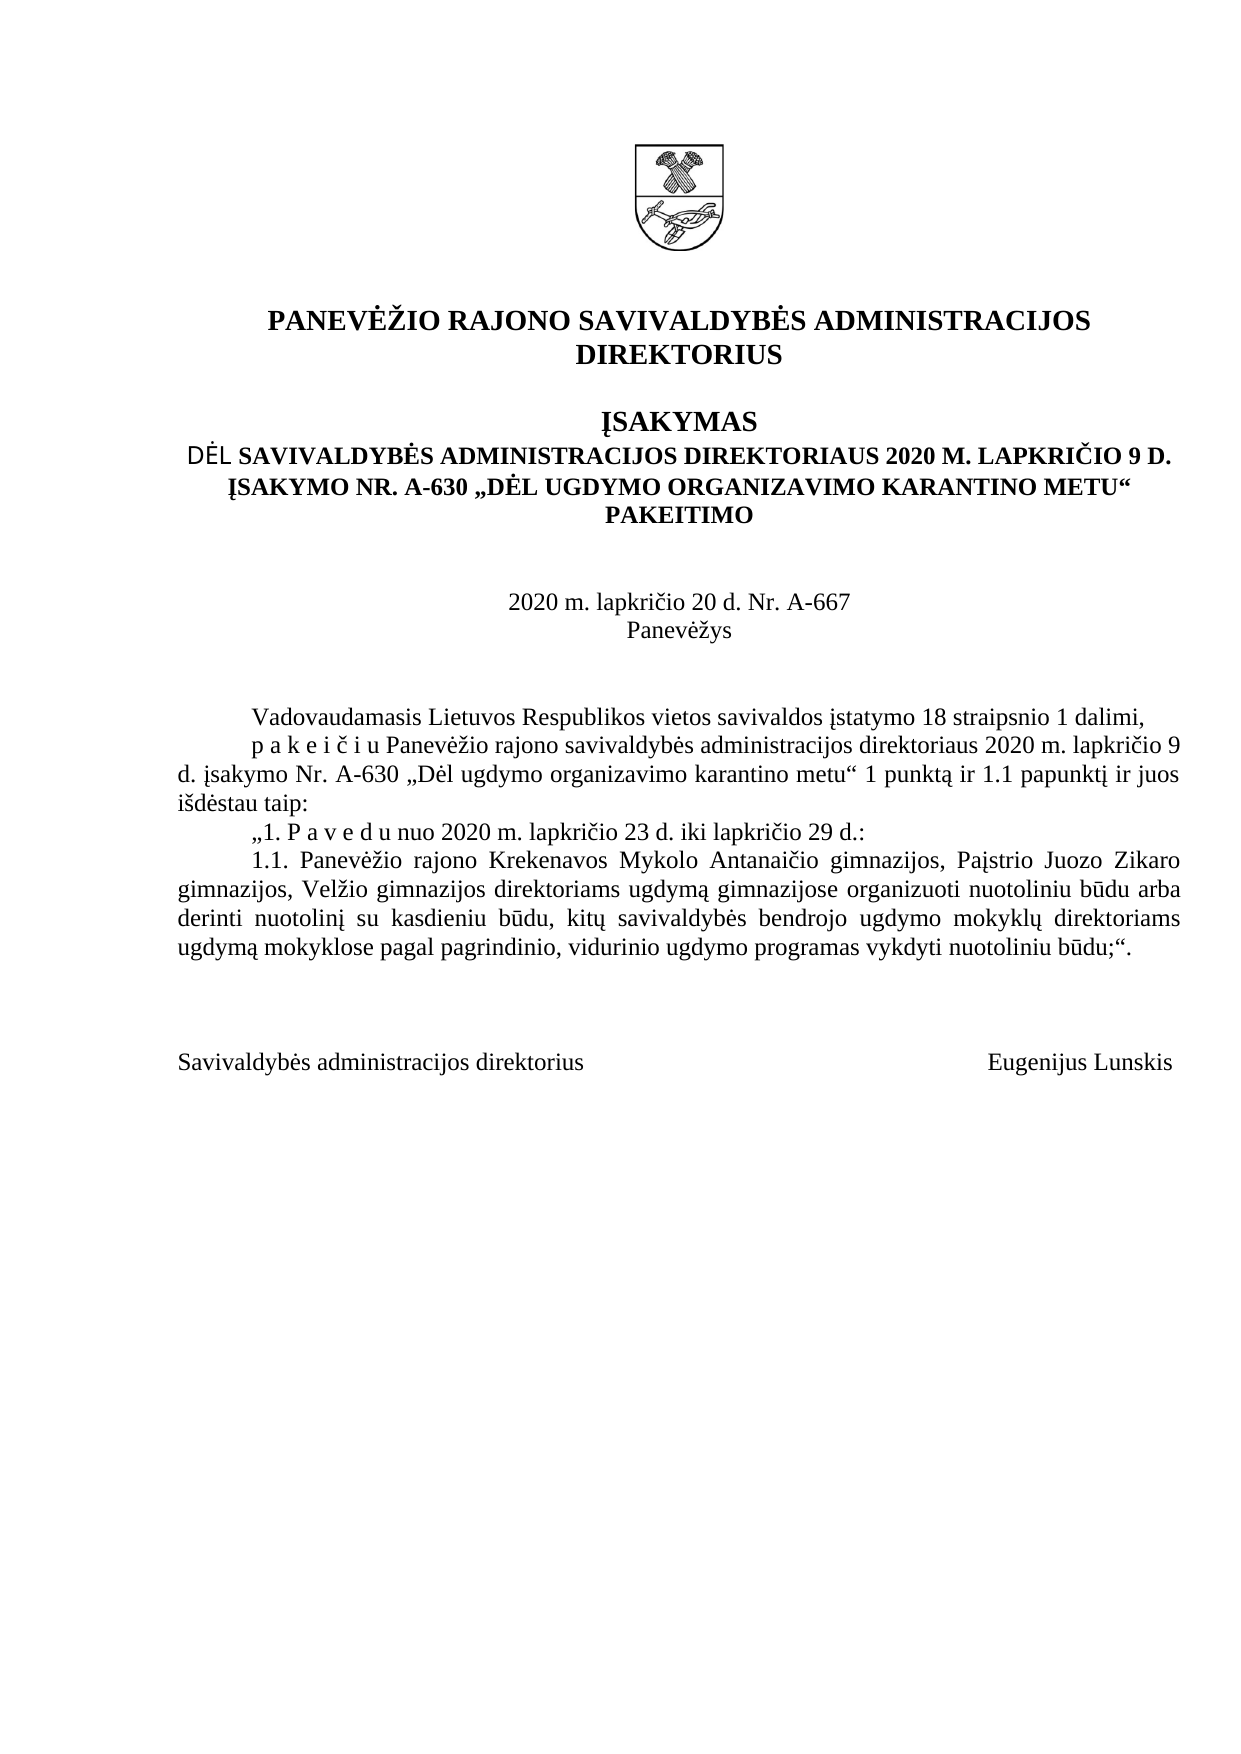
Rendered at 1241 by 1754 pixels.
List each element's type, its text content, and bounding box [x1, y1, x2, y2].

text DIREKTORIUS [177, 337, 1181, 371]
text 1.1. Panevėžio rajono Krekenavos Mykolo Antanaičio gimnazijos, Paįstrio Juozo Zikaro gimnazijos, Velžio gimnazijos direktoriams ugdymą gimnazijose organizuoti nuotoliniu būdu arba derinti nuotolinį su kasdieniu būdu, kitų savivaldybės bendrojo ugdymo mokyklų direktoriams ugdymą mokyklose pagal pagrindinio, vidurinio ugdymo programas vykdyti nuotoliniu būdu;“. [177, 846, 1181, 961]
text PANEVĖŽIO RAJONO SAVIVALDYBĖS ADMINISTRACIJOS [177, 303, 1181, 337]
text DėL SAVIVALDYBĖS ADMINISTRACIJOS DIREKTORIAUS 2020 M. LAPKRIČIO 9 D. ĮSAKYMO NR. A-630 „DĖL UGDYMO ORGANIZAVIMO KARANTINO METU“ PAKEITIMO [177, 438, 1181, 529]
text Panevėžys [177, 616, 1181, 644]
text „1. P a v e d u nuo 2020 m. lapkričio 23 d. iki lapkričio 29 d.: [177, 817, 1181, 846]
text p a k e i č i u Panevėžio rajono savivaldybės administracijos direktoriaus 2020 m. lapkričio 9 d. įsakymo Nr. A-630 „Dėl ugdymo organizavimo karantino metu“ 1 punktą ir 1.1 papunktį ir juos išdėstau taip: [177, 731, 1181, 817]
text Vadovaudamasis Lietuvos Respublikos vietos savivaldos įstatymo 18 straipsnio 1 dalimi, [177, 702, 1181, 731]
text 2020 m. lapkričio 20 d. Nr. A-667 [177, 587, 1181, 616]
text Savivaldybės administracijos direktorius Eugenijus Lunskis [177, 1047, 1181, 1076]
text ĮSAKYMAS [177, 404, 1181, 438]
